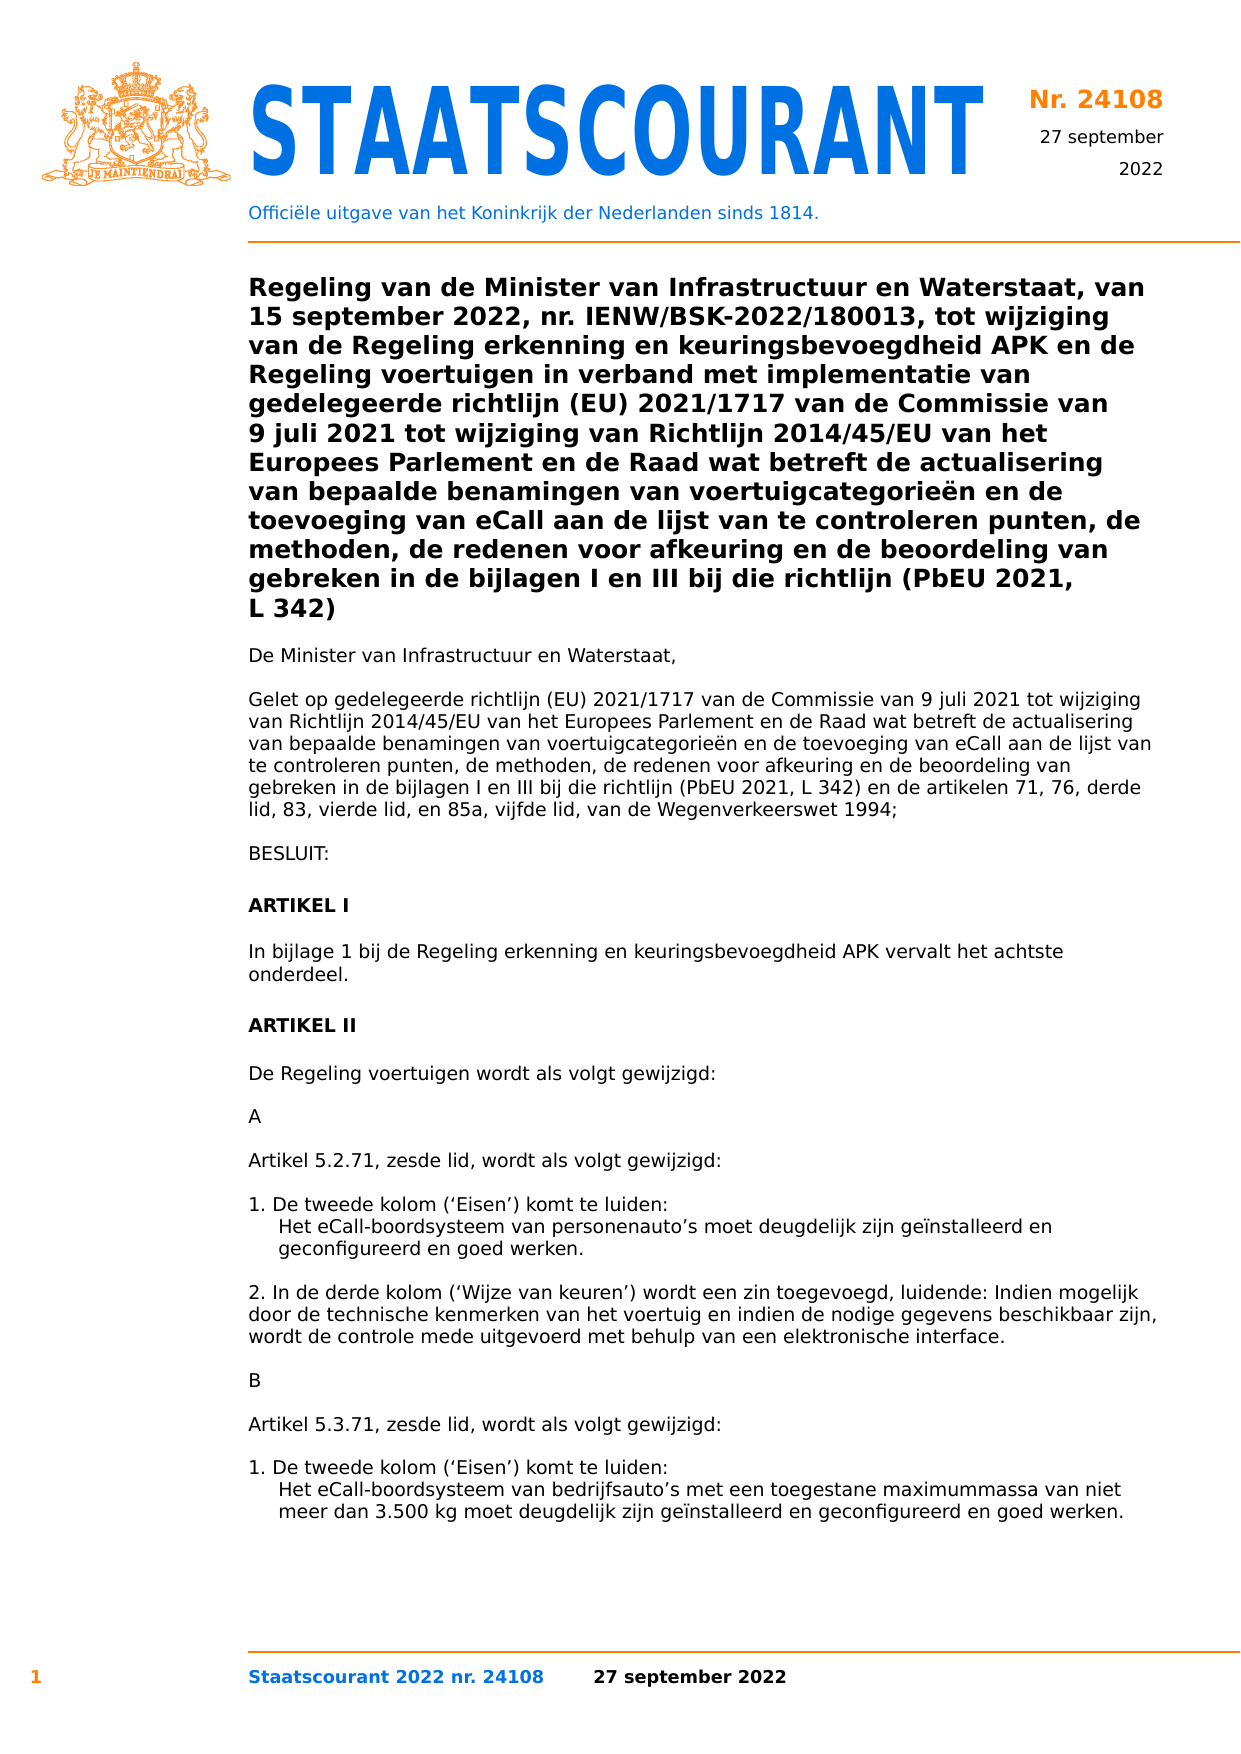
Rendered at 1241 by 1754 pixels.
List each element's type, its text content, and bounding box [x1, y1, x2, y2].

subtitle Regeling van de Minister van Infrastructuur en Waterstaat, van 15 september 2022, nr. IENW/BSK-2022/180013, tot wijziging van de Regeling erkenning en keuringsbevoegdheid APK en de Regeling voertuigen in verband met implementatie van gedelegeerde richtlijn (EU) 2021/1717 van de Commissie van 9 juli 2021 tot wijziging van Richtlijn 2014/45/EU van het Europees Parlement en de Raad wat betreft de actualisering van bepaalde benamingen van voertuigcategorieën en de toevoeging van eCall aan de lijst van te controleren punten, de methoden, de redenen voor afkeuring en de beoordeling van gebreken in de bijlagen I en III bij die richtlijn (PbEU 2021, L 342) [248, 273, 1163, 623]
picture [41, 62, 231, 186]
text 2. In de derde kolom (‘Wijze van keuren’) wordt een zin toegevoegd, luidende: Indien mogelijk door de technische kenmerken van het voertuig en indien de nodige gegevens beschikbaar zijn, wordt de controle mede uitgevoerd met behulp van een elektronische interface. [248, 1282, 1163, 1348]
table_cell 27 september [998, 121, 1240, 153]
text De Minister van Infrastructuur en Waterstaat, [248, 645, 1163, 667]
table_cell 2022 [998, 153, 1240, 203]
text Het eCall-boordsysteem van personenauto’s moet deugdelijk zijn geïnstalleerd en geconfigureerd en goed werken. [278, 1216, 1163, 1260]
text 1. De tweede kolom (‘Eisen’) komt te luiden: [248, 1457, 1163, 1479]
text B [248, 1369, 1163, 1392]
table_header STAATSCOURANT [248, 62, 998, 203]
text Artikel 5.2.71, zesde lid, wordt als volgt gewijzigd: [248, 1150, 1163, 1172]
text Gelet op gedelegeerde richtlijn (EU) 2021/1717 van de Commissie van 9 juli 2021 tot wijziging van Richtlijn 2014/45/EU van het Europees Parlement en de Raad wat betreft de actualisering van bepaalde benamingen van voertuigcategorieën en de toevoeging van eCall aan de lijst van te controleren punten, de methoden, de redenen voor afkeuring en de beoordeling van gebreken in de bijlagen I en III bij die richtlijn (PbEU 2021, L 342) en de artikelen 71, 76, derde lid, 83, vierde lid, en 85a, vijfde lid, van de Wegenverkeerswet 1994; [248, 689, 1163, 821]
table_header Nr. 24108 [998, 62, 1240, 121]
text In bijlage 1 bij de Regeling erkenning en keuringsbevoegdheid APK vervalt het achtste onderdeel. [248, 941, 1163, 985]
text Het eCall-boordsysteem van bedrijfsauto’s met een toegestane maximummassa van niet meer dan 3.500 kg moet deugdelijk zijn geïnstalleerd en geconfigureerd en goed werken. [278, 1479, 1163, 1523]
text BESLUIT: [248, 842, 1163, 864]
table_cell Officiële uitgave van het Koninkrijk der Nederlanden sinds 1814. [248, 203, 1240, 241]
text Artikel 5.3.71, zesde lid, wordt als volgt gewijzigd: [248, 1413, 1163, 1435]
text A [248, 1106, 1163, 1128]
text 1. De tweede kolom (‘Eisen’) komt te luiden: [248, 1194, 1163, 1216]
subtitle ARTIKEL II [248, 1015, 1163, 1037]
subtitle ARTIKEL I [248, 894, 1163, 916]
text De Regeling voertuigen wordt als volgt gewijzigd: [248, 1062, 1163, 1084]
table_header [25, 62, 248, 241]
